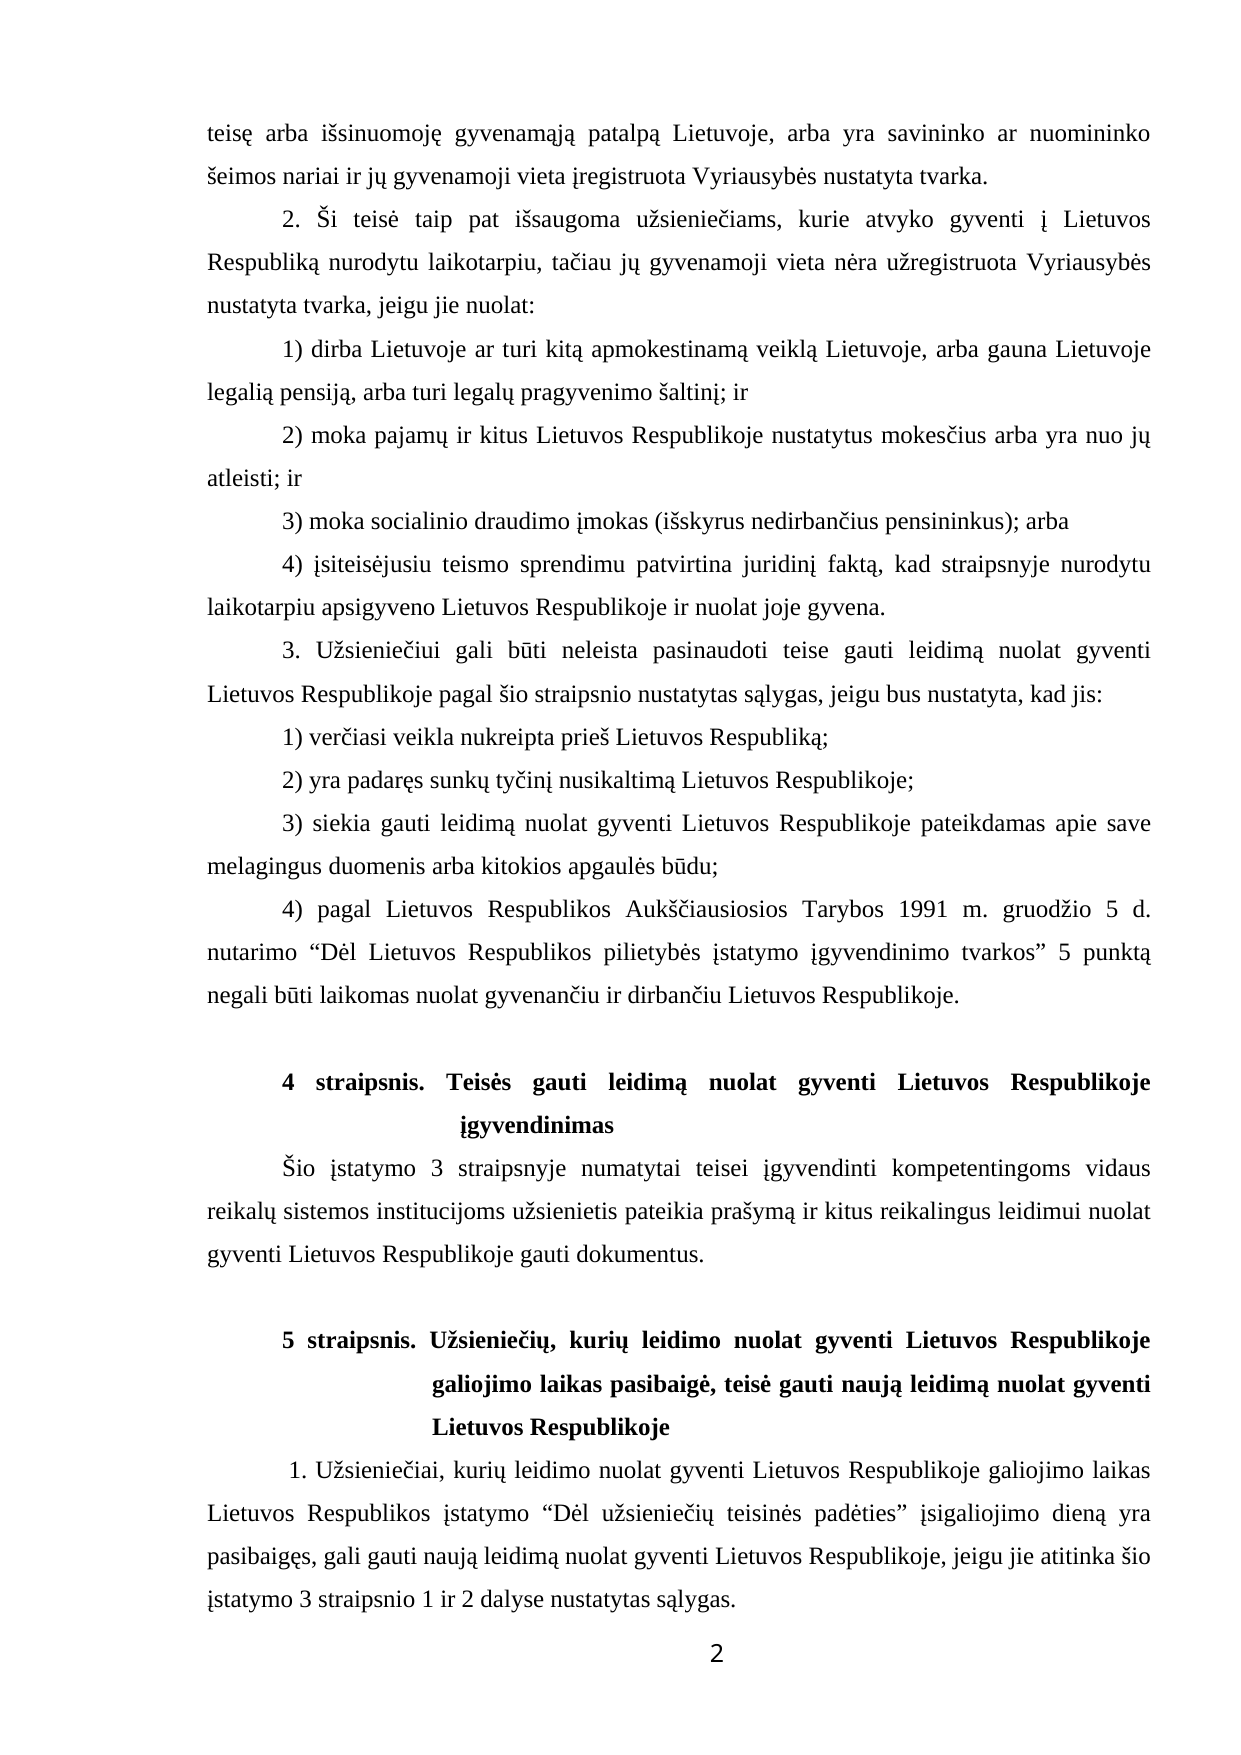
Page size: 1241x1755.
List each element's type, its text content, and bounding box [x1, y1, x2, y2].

text 3. Užsieniečiui gali būti neleista pasinaudoti teise gauti leidimą nuolat gyventi Lietuvos Respublikoje pagal šio straipsnio nustatytas sąlygas, jeigu bus nustatyta, kad jis: [207, 636, 1152, 707]
text 2. Ši teisė taip pat išsaugoma užsieniečiams, kurie atvyko gyventi į Lietuvos Respubliką nurodytu laikotarpiu, tačiau jų gyvenamoji vieta nėra užregistruota Vyriausybės nustatyta tvarka, jeigu jie nuolat: [207, 204, 1152, 319]
text Šio įstatymo 3 straipsnyje numatytai teisei įgyvendinti kompetentingoms vidaus reikalų sistemos institucijoms užsienietis pateikia prašymą ir kitus reikalingus leidimui nuolat gyventi Lietuvos Respublikoje gauti dokumentus. [207, 1153, 1152, 1268]
text 3) moka socialinio draudimo įmokas (išskyrus nedirbančius pensininkus); arba [207, 506, 1152, 535]
text 4) pagal Lietuvos Respublikos Aukščiausiosios Tarybos 1991 m. gruodžio 5 d. nutarimo “Dėl Lietuvos Respublikos pilietybės įstatymo įgyvendinimo tvarkos” 5 punktą negali būti laikomas nuolat gyvenančiu ir dirbančiu Lietuvos Respublikoje. [207, 894, 1152, 1009]
text 2) moka pajamų ir kitus Lietuvos Respublikoje nustatytus mokesčius arba yra nuo jų atleisti; ir [207, 420, 1152, 492]
text 4) įsiteisėjusiu teismo sprendimu patvirtina juridinį faktą, kad straipsnyje nurodytu laikotarpiu apsigyveno Lietuvos Respublikoje ir nuolat joje gyvena. [207, 549, 1152, 621]
text 1) verčiasi veikla nukreipta prieš Lietuvos Respubliką; [207, 722, 1152, 751]
text teisę arba išsinuomoję gyvenamąją patalpą Lietuvoje, arba yra savininko ar nuomininko šeimos nariai ir jų gyvenamoji vieta įregistruota Vyriausybės nustatyta tvarka. [207, 118, 1152, 190]
text 1. Užsieniečiai, kurių leidimo nuolat gyventi Lietuvos Respublikoje galiojimo laikas Lietuvos Respublikos įstatymo “Dėl užsieniečių teisinės padėties” įsigaliojimo dieną yra pasibaigęs, gali gauti naują leidimą nuolat gyventi Lietuvos Respublikoje, jeigu jie atitinka šio įstatymo 3 straipsnio 1 ir 2 dalyse nustatytas sąlygas. [207, 1455, 1152, 1613]
text 3) siekia gauti leidimą nuolat gyventi Lietuvos Respublikoje pateikdamas apie save melagingus duomenis arba kitokios apgaulės būdu; [207, 808, 1152, 880]
text 5 straipsnis. Užsieniečių, kurių leidimo nuolat gyventi Lietuvos Respublikoje galiojimo laikas pasibaigė, teisė gauti naują leidimą nuolat gyventi Lietuvos Respublikoje [282, 1326, 1152, 1441]
text 2) yra padaręs sunkų tyčinį nusikaltimą Lietuvos Respublikoje; [207, 765, 1152, 794]
text 4 straipsnis. Teisės gauti leidimą nuolat gyventi Lietuvos Respublikoje įgyvendinimas [282, 1067, 1152, 1139]
text 1) dirba Lietuvoje ar turi kitą apmokestinamą veiklą Lietuvoje, arba gauna Lietuvoje legalią pensiją, arba turi legalų pragyvenimo šaltinį; ir [207, 334, 1152, 406]
